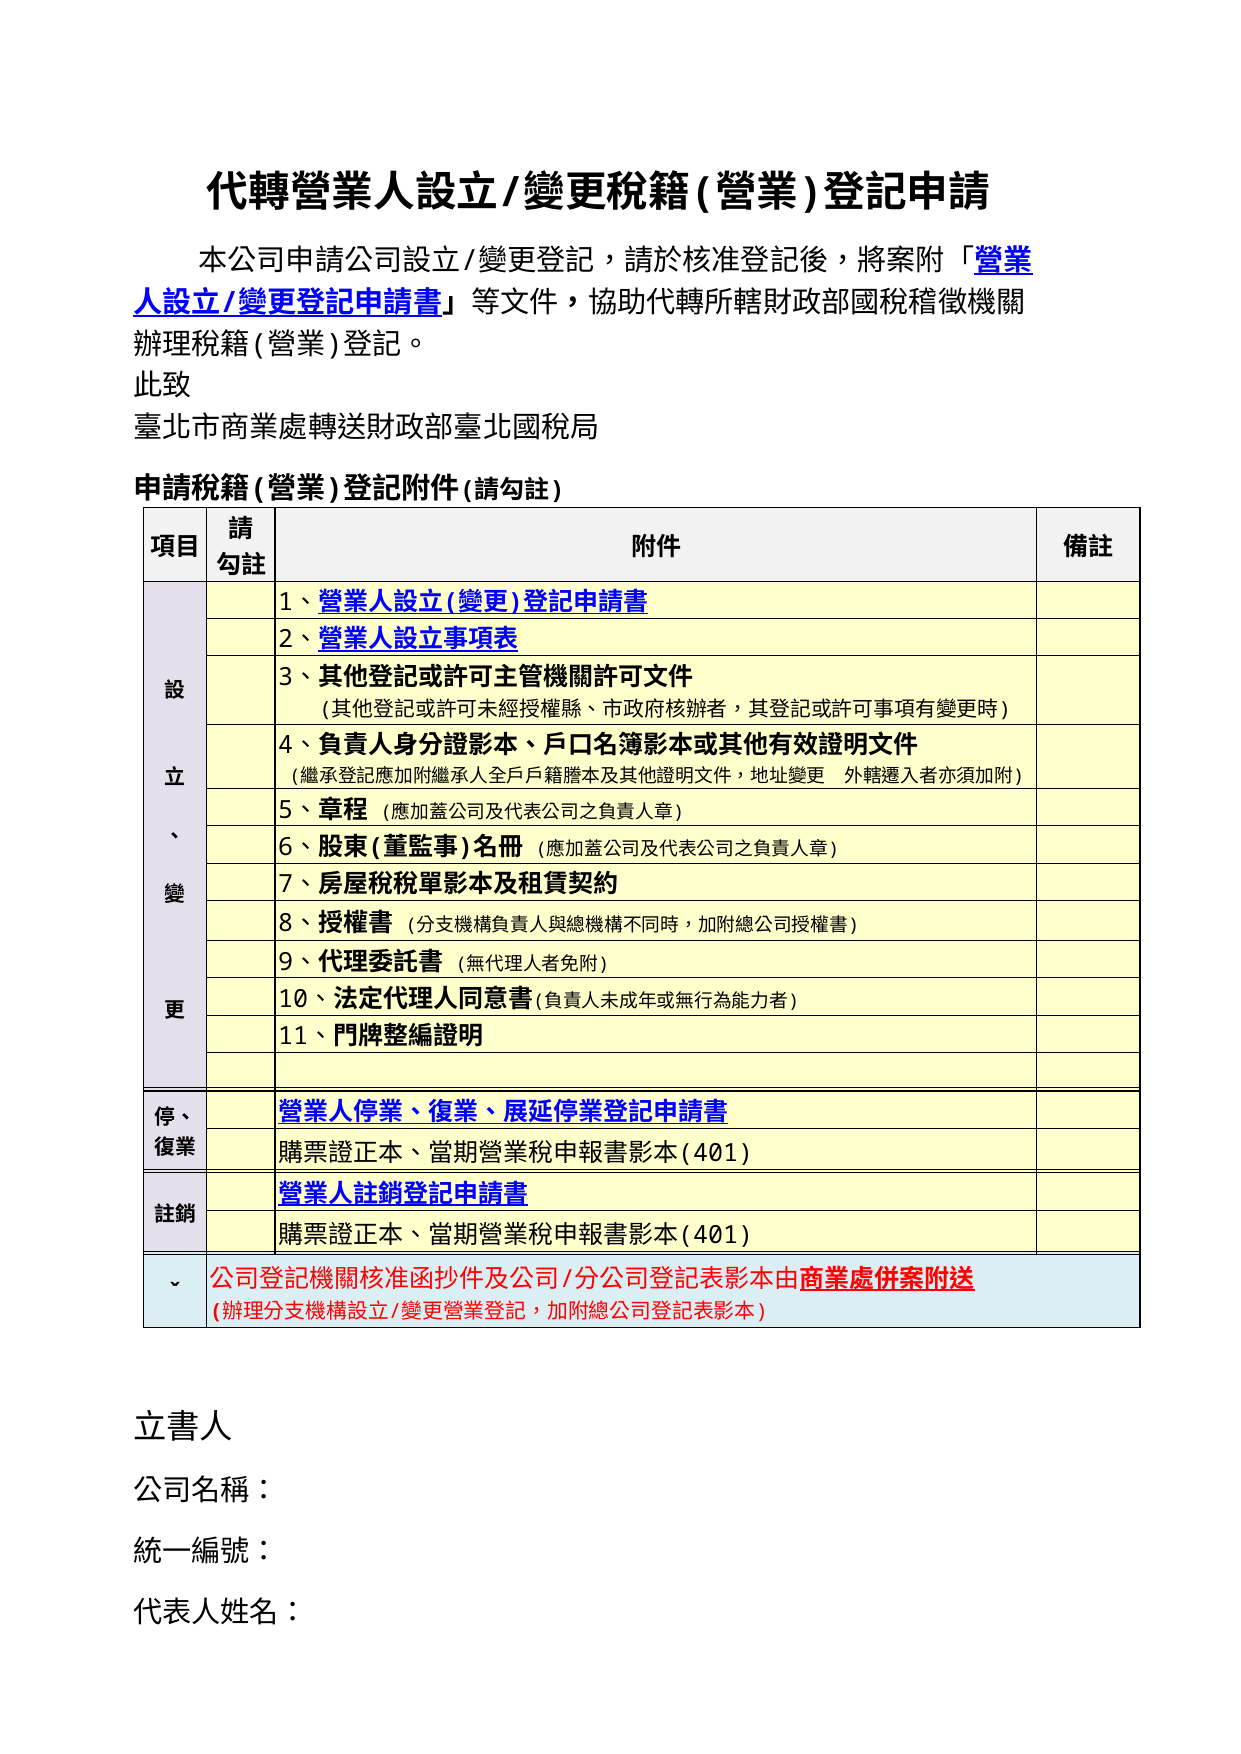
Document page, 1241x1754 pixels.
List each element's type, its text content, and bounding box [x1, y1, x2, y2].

table_cell 營業人註銷登記申請書 [276, 1173, 1036, 1210]
table_cell 9、代理委託書 (無代理人者免附) [276, 941, 1036, 977]
table_cell [207, 656, 274, 724]
table_cell [207, 941, 274, 977]
table_cell [1037, 1173, 1139, 1210]
table_cell [1037, 864, 1139, 900]
text 統一編號： [133, 1528, 1063, 1570]
table_cell 購票證正本、當期營業稅申報書影本(401) [276, 1211, 1036, 1251]
table_cell 5、章程 (應加蓋公司及代表公司之負責人章) [276, 789, 1036, 825]
table_cell [1037, 1211, 1139, 1251]
table_cell [207, 789, 274, 825]
text 臺北市商業處轉送財政部臺北國稅局 [133, 404, 996, 446]
table_cell ˇ [144, 1255, 206, 1327]
table_header 請 勾註 [207, 508, 274, 581]
table_cell 2、營業人設立事項表 [276, 619, 1036, 655]
table_cell 購票證正本、當期營業稅申報書影本(401) [276, 1129, 1036, 1169]
table_cell [1037, 941, 1139, 977]
table_cell 公司登記機關核准函抄件及公司/分公司登記表影本由商業處併案附送 (辦理分支機構設立/變更營業登記，加附總公司登記表影本) [207, 1255, 1139, 1327]
table_cell [207, 1016, 274, 1052]
table_header 備註 [1037, 508, 1139, 581]
table_cell [1037, 978, 1139, 1014]
table_cell [207, 864, 274, 900]
table_cell 4、負責人身分證影本、戶口名簿影本或其他有效證明文件 (繼承登記應加附繼承人全戶戶籍謄本及其他證明文件，地址變更 外轄遷入者亦須加附) [276, 725, 1036, 788]
text 立書人 [133, 1400, 1063, 1448]
table_cell 8、授權書 (分支機構負責人與總機構不同時，加附總公司授權書) [276, 901, 1036, 940]
table_cell 11、門牌整編證明 [276, 1016, 1036, 1052]
table_cell 註銷 [144, 1173, 206, 1251]
text 本公司申請公司設立/變更登記，請於核准登記後，將案附「營業人設立/變更登記申請書」等文件，協助代轉所轄財政部國稅稽徵機關辦理稅籍(營業)登記。 [118, 237, 1034, 362]
table_cell [207, 582, 274, 618]
table_cell [1037, 1092, 1139, 1128]
table_cell 3、其他登記或許可主管機關許可文件 (其他登記或許可未經授權縣、市政府核辦者，其登記或許可事項有變更時) [276, 656, 1036, 724]
table_cell 營業人停業、復業、展延停業登記申請書 [276, 1092, 1036, 1128]
table_cell [207, 1092, 274, 1128]
table_header 項目 [144, 508, 206, 581]
table_cell [1037, 789, 1139, 825]
table_cell 設 立 、 變 更 [144, 582, 206, 1087]
table_cell [207, 901, 274, 940]
table_cell [207, 1211, 274, 1251]
table_cell [207, 978, 274, 1014]
table_cell [1037, 901, 1139, 940]
table_cell [207, 1129, 274, 1169]
table_cell [1037, 826, 1139, 863]
table_cell 1、營業人設立(變更)登記申請書 [276, 582, 1036, 618]
table_cell [1037, 656, 1139, 724]
table_cell [1037, 1129, 1139, 1169]
text 公司名稱： [133, 1467, 1063, 1509]
table_cell 10、法定代理人同意書(負責人未成年或無行為能力者) [276, 978, 1036, 1014]
table_cell 6、股東(董監事)名冊 (應加蓋公司及代表公司之負責人章) [276, 826, 1036, 863]
table_cell 停、復業 [144, 1092, 206, 1169]
table_cell [1037, 1016, 1139, 1052]
table_cell [207, 725, 274, 788]
table_cell [1037, 725, 1139, 788]
table_cell [207, 1053, 274, 1087]
table_cell [207, 826, 274, 863]
table_cell [276, 1053, 1036, 1087]
text 代轉營業人設立/變更稅籍(營業)登記申請 [133, 158, 1063, 219]
table_cell [207, 619, 274, 655]
table_cell [1037, 619, 1139, 655]
table_cell [1037, 1053, 1139, 1087]
table_header 附件 [276, 508, 1036, 581]
text 代表人姓名： [133, 1589, 1063, 1631]
table_cell 7、房屋稅稅單影本及租賃契約 [276, 864, 1036, 900]
text 此致 [133, 362, 996, 404]
table_cell [1037, 582, 1139, 618]
text 申請稅籍(營業)登記附件(請勾註) [133, 464, 996, 507]
table_cell [207, 1173, 274, 1210]
